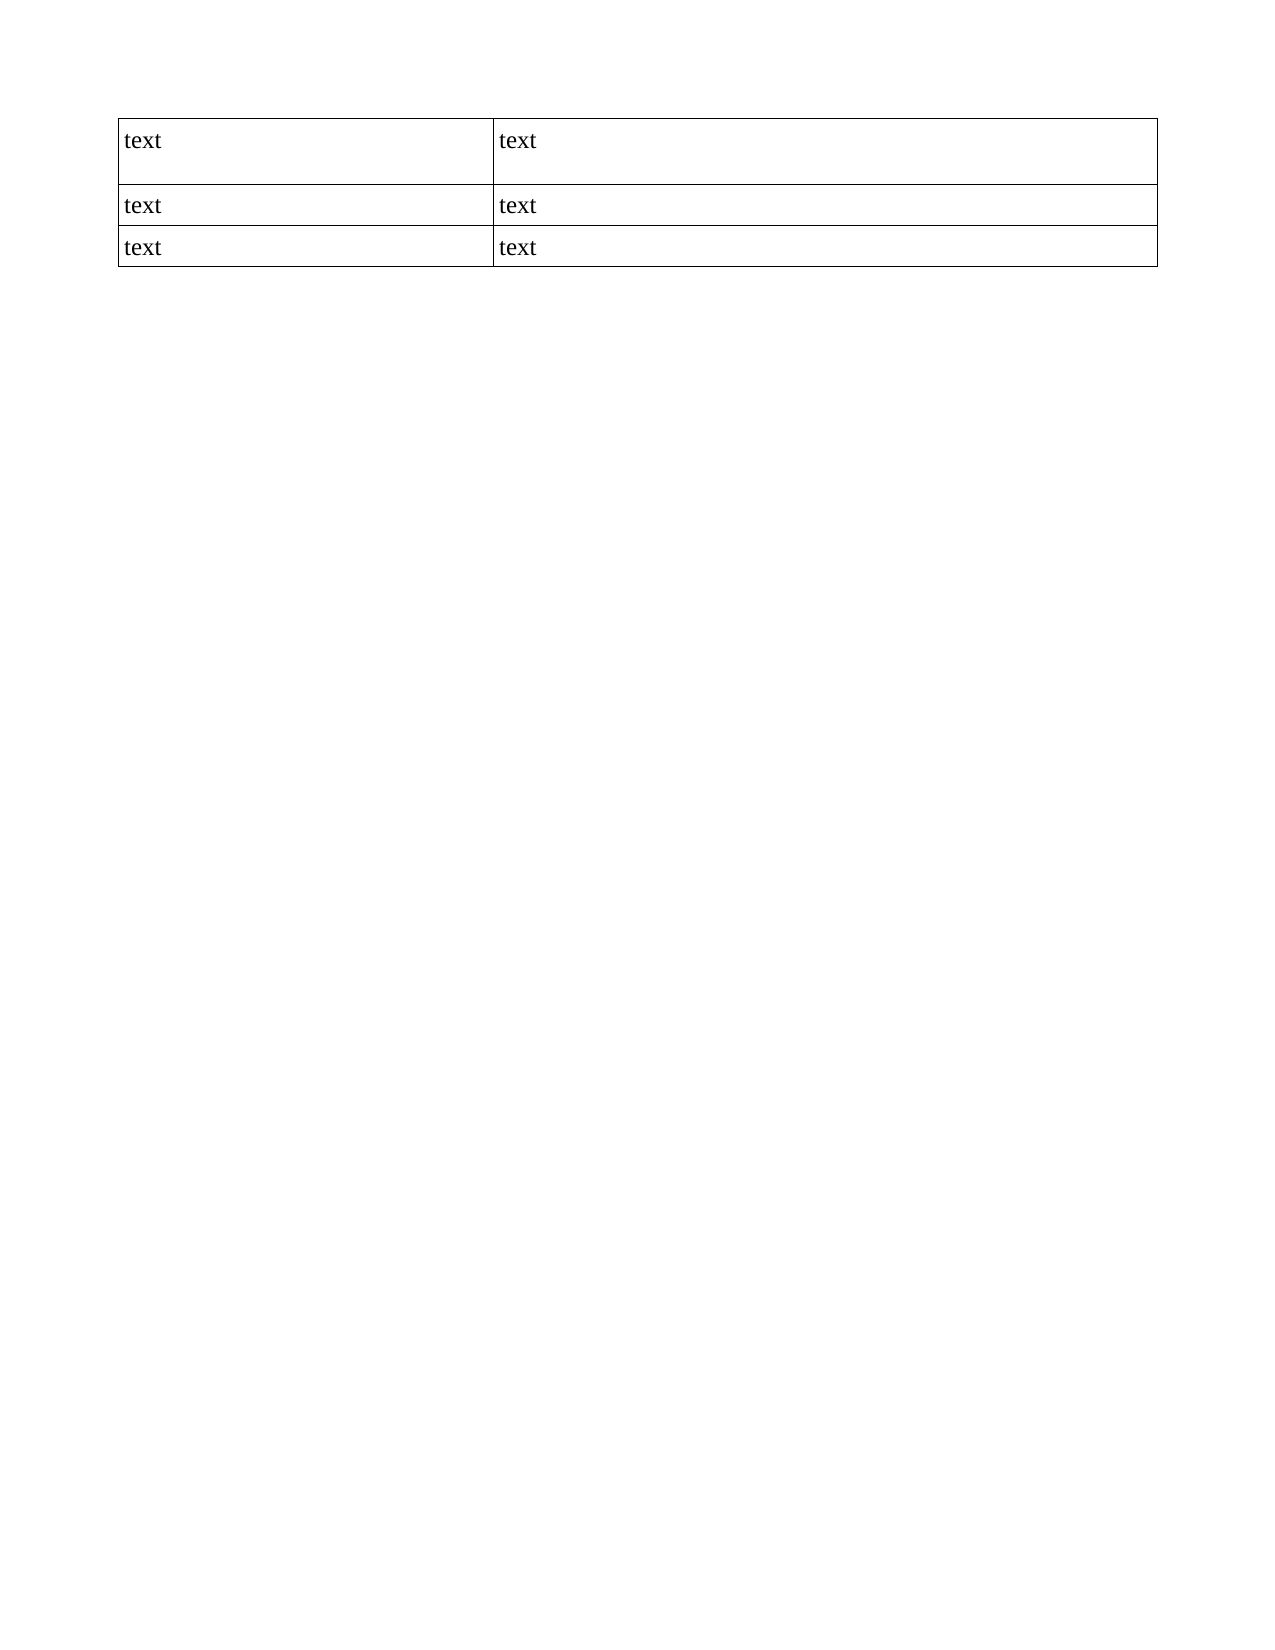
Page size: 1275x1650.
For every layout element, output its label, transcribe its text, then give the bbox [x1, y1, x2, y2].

table_header text [494, 119, 1157, 184]
table_cell text [494, 185, 1157, 225]
table_cell text [494, 226, 1157, 266]
table_cell text [119, 226, 493, 266]
table_header text [119, 119, 493, 184]
table_cell text [119, 185, 493, 225]
